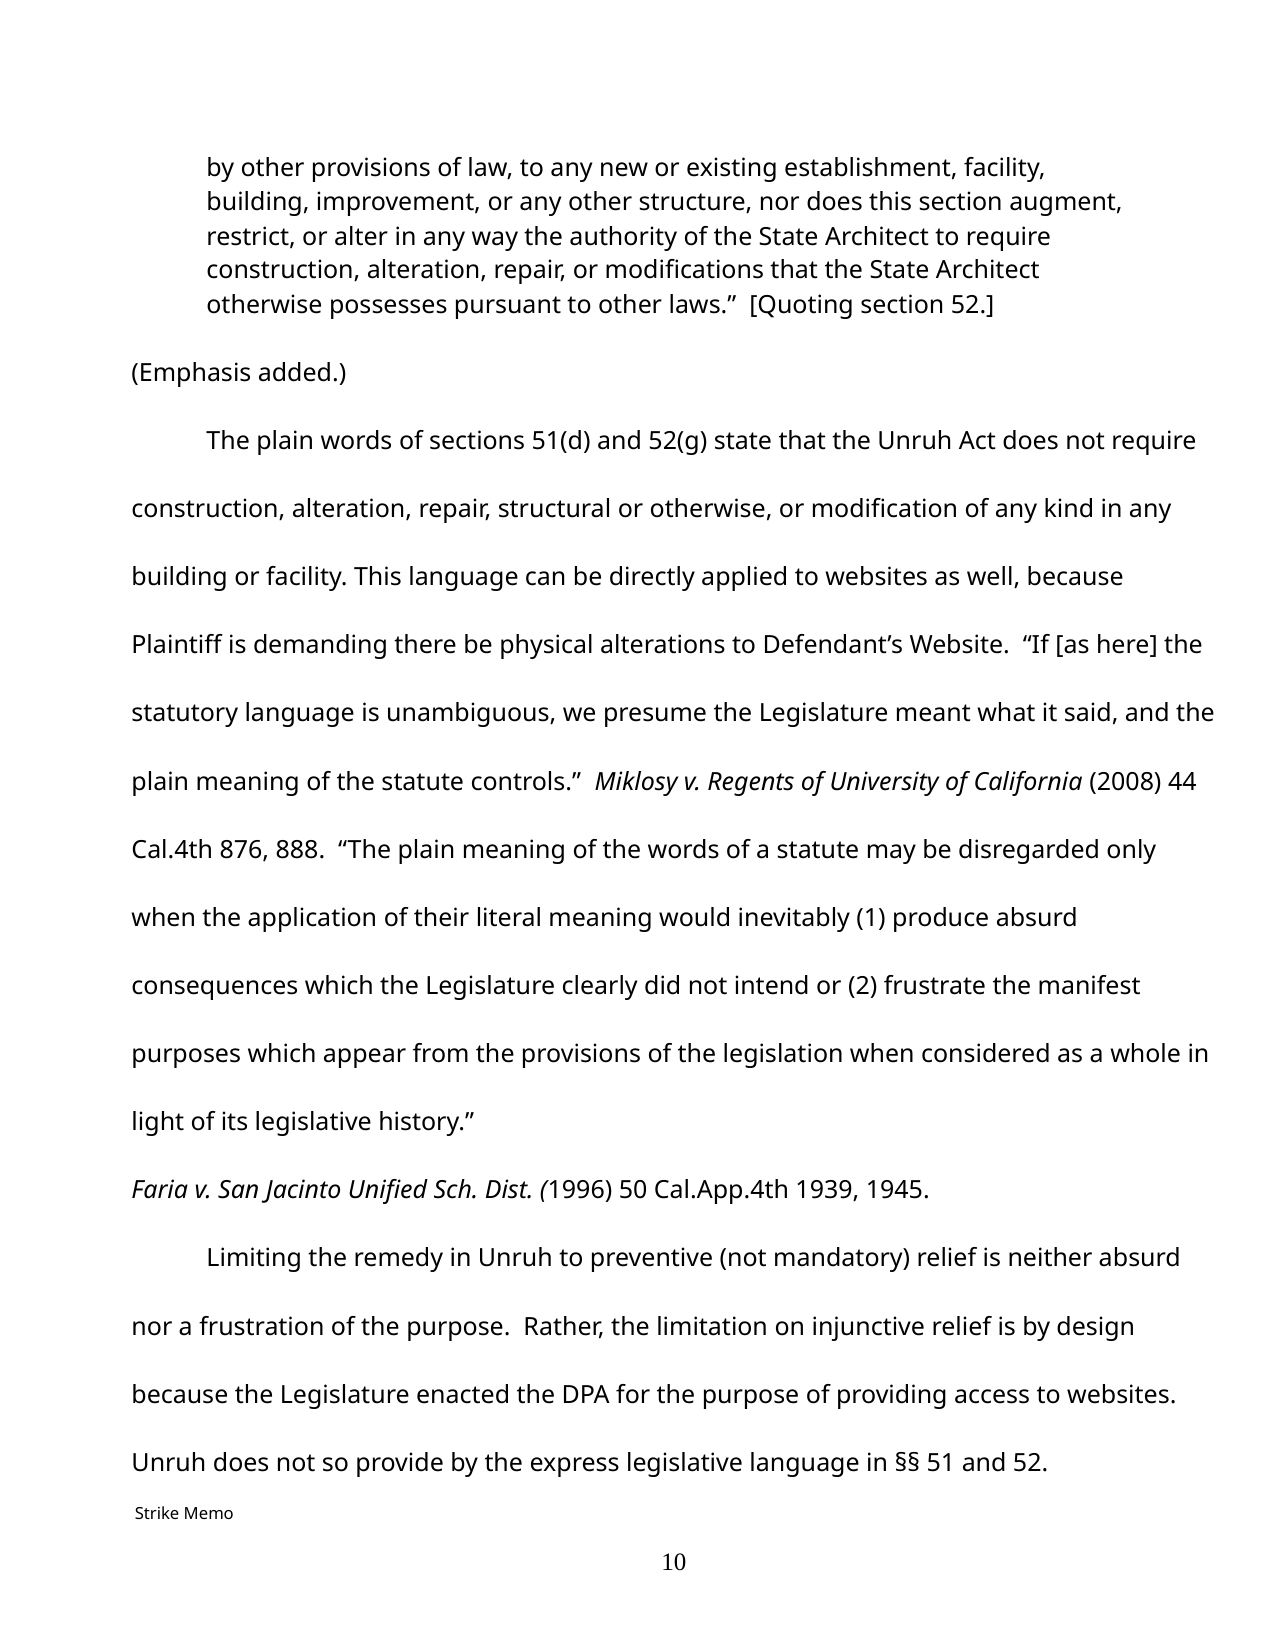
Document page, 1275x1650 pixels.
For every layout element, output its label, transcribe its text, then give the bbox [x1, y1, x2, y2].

text Faria v. San Jacinto Unified Sch. Dist. (1996) 50 Cal.App.4th 1939, 1945. [131, 1172, 1216, 1206]
text The plain words of sections 51(d) and 52(g) state that the Unruh Act does not require construction, alteration, repair, structural or otherwise, or modification of any kind in any building or facility. This language can be directly applied to websites as well, because Plaintiff is demanding there be physical alterations to Defendant’s Website. “If [as here] the statutory language is unambiguous, we presume the Legislature meant what it said, and the plain meaning of the statute controls.” Miklosy v. Regents of University of California (2008) 44 Cal.4th 876, 888. “The plain meaning of the words of a statute may be disregarded only when the application of their literal meaning would inevitably (1) produce absurd consequences which the Legislature clearly did not intend or (2) frustrate the manifest purposes which appear from the provisions of the legislation when considered as a whole in light of its legislative history.” [131, 422, 1216, 1138]
text (Emphasis added.) [131, 354, 1216, 388]
text Limiting the remedy in Unruh to preventive (not mandatory) relief is neither absurd nor a frustration of the purpose. Rather, the limitation on injunctive relief is by design because the Legislature enacted the DPA for the purpose of providing access to websites. Unruh does not so provide by the express legislative language in §§ 51 and 52. [131, 1240, 1216, 1478]
text by other provisions of law, to any new or existing establishment, facility, building, improvement, or any other structure, nor does this section augment, restrict, or alter in any way the authority of the State Architect to require construction, alteration, repair, or modifications that the State Architect otherwise possesses pursuant to other laws.” [Quoting section 52.] [206, 150, 1141, 320]
